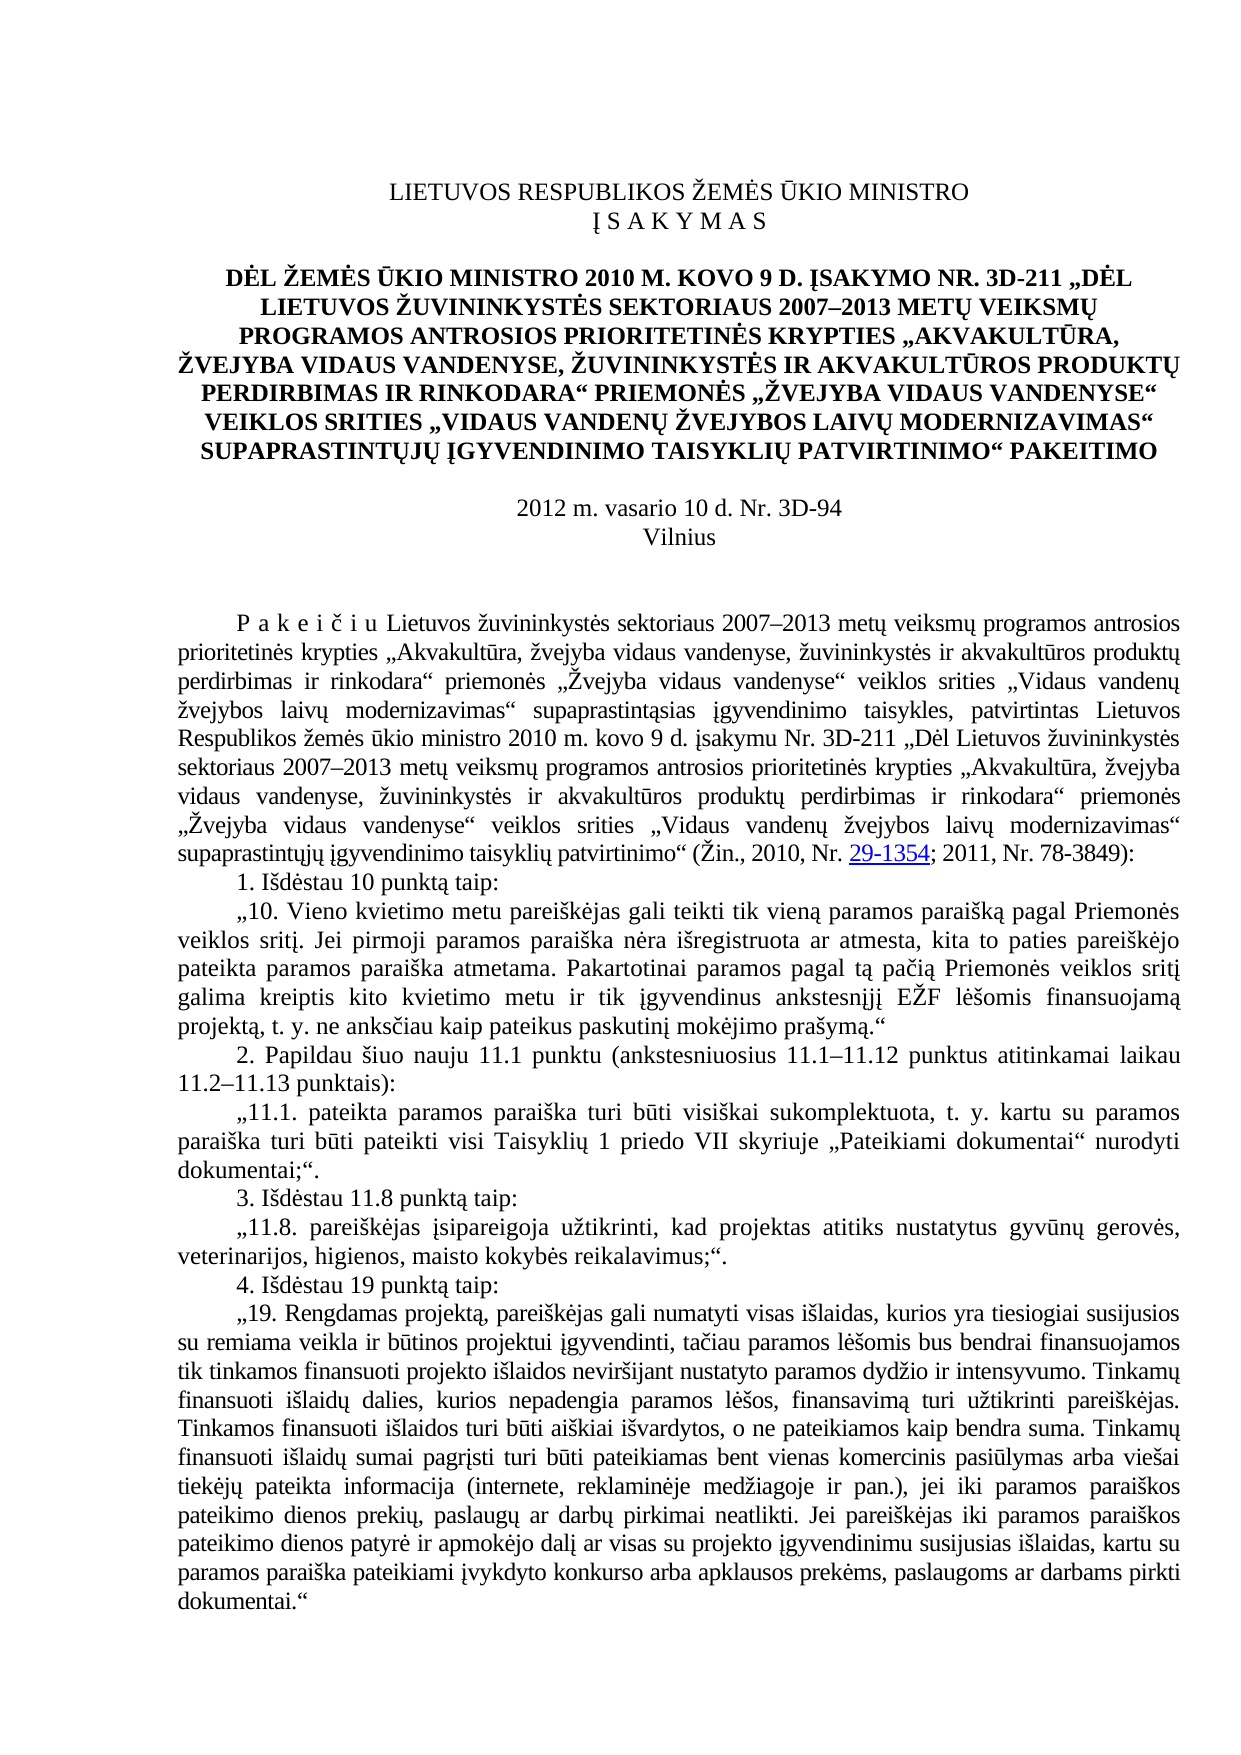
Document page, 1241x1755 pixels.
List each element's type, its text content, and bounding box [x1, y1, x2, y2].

text 4. Išdėstau 19 punktą taip: [177, 1270, 1181, 1298]
text P a k e i č i u Lietuvos žuvininkystės sektoriaus 2007–2013 metų veiksmų programos antrosios prioritetinės krypties „Akvakultūra, žvejyba vidaus vandenyse, žuvininkystės ir akvakultūros produktų perdirbimas ir rinkodara“ priemonės „Žvejyba vidaus vandenyse“ veiklos srities „Vidaus vandenų žvejybos laivų modernizavimas“ supaprastintąsias įgyvendinimo taisykles, patvirtintas Lietuvos Respublikos žemės ūkio ministro 2010 m. kovo 9 d. įsakymu Nr. 3D-211 „Dėl Lietuvos žuvininkystės sektoriaus 2007–2013 metų veiksmų programos antrosios prioritetinės krypties „Akvakultūra, žvejyba vidaus vandenyse, žuvininkystės ir akvakultūros produktų perdirbimas ir rinkodara“ priemonės „Žvejyba vidaus vandenyse“ veiklos srities „Vidaus vandenų žvejybos laivų modernizavimas“ supaprastintųjų įgyvendinimo taisyklių patvirtinimo“ (Žin., 2010, Nr. 29-1354; 2011, Nr. 78-3849): [177, 608, 1181, 867]
text 2012 m. vasario 10 d. Nr. 3D-94 [177, 493, 1181, 522]
text „19. Rengdamas projektą, pareiškėjas gali numatyti visas išlaidas, kurios yra tiesiogiai susijusios su remiama veikla ir būtinos projektui įgyvendinti, tačiau paramos lėšomis bus bendrai finansuojamos tik tinkamos finansuoti projekto išlaidos neviršijant nustatyto paramos dydžio ir intensyvumo. Tinkamų finansuoti išlaidų dalies, kurios nepadengia paramos lėšos, finansavimą turi užtikrinti pareiškėjas. Tinkamos finansuoti išlaidos turi būti aiškiai išvardytos, o ne pateikiamos kaip bendra suma. Tinkamų finansuoti išlaidų sumai pagrįsti turi būti pateikiamas bent vienas komercinis pasiūlymas arba viešai tiekėjų pateikta informacija (internete, reklaminėje medžiagoje ir pan.), jei iki paramos paraiškos pateikimo dienos prekių, paslaugų ar darbų pirkimai neatlikti. Jei pareiškėjas iki paramos paraiškos pateikimo dienos patyrė ir apmokėjo dalį ar visas su projekto įgyvendinimu susijusias išlaidas, kartu su paramos paraiška pateikiami įvykdyto konkurso arba apklausos prekėms, paslaugoms ar darbams pirkti dokumentai.“ [177, 1298, 1181, 1615]
text Dėl žemės ūkio ministro 2010 m. kovo 9 d. įsakymo Nr. 3D-211 „Dėl Lietuvos žuvininkystės sektoriaus 2007–2013 metų veiksmų programos Antrosios PRIORITETINĖS KRYPTIES „Akvakultūra, žvejyba vidaus vandenyse, žuvininkystės ir akvakultūros PRODUKTŲ perdirbimas ir rinkodara“ PRIEMONĖS „žvejyba vidaus vandenyse“ veiklos srities „Vidaus vandenų žvejybos laivų modernizavimas“ supaprastintųjų ĮGYVENDINIMO TAISYKLIŲ patvirtinimo“ pakeitimo [177, 263, 1181, 465]
text 2. Papildau šiuo nauju 11.1 punktu (ankstesniuosius 11.1–11.12 punktus atitinkamai laikau 11.2–11.13 punktais): [177, 1040, 1181, 1097]
text Vilnius [177, 522, 1181, 551]
text Į S A K Y M A S [177, 206, 1181, 235]
text 1. Išdėstau 10 punktą taip: [177, 867, 1181, 896]
text 3. Išdėstau 11.8 punktą taip: [177, 1183, 1181, 1212]
text „10. Vieno kvietimo metu pareiškėjas gali teikti tik vieną paramos paraišką pagal Priemonės veiklos sritį. Jei pirmoji paramos paraiška nėra išregistruota ar atmesta, kita to paties pareiškėjo pateikta paramos paraiška atmetama. Pakartotinai paramos pagal tą pačią Priemonės veiklos sritį galima kreiptis kito kvietimo metu ir tik įgyvendinus ankstesnįjį EŽF lėšomis finansuojamą projektą, t. y. ne anksčiau kaip pateikus paskutinį mokėjimo prašymą.“ [177, 896, 1181, 1040]
text „11.1. pateikta paramos paraiška turi būti visiškai sukomplektuota, t. y. kartu su paramos paraiška turi būti pateikti visi Taisyklių 1 priedo VII skyriuje „Pateikiami dokumentai“ nurodyti dokumentai;“. [177, 1097, 1181, 1183]
text „11.8. pareiškėjas įsipareigoja užtikrinti, kad projektas atitiks nustatytus gyvūnų gerovės, veterinarijos, higienos, maisto kokybės reikalavimus;“. [177, 1212, 1181, 1270]
text LIETUVOS RESPUBLIKOS ŽEMĖS ŪKIO MINISTRO [177, 177, 1181, 206]
